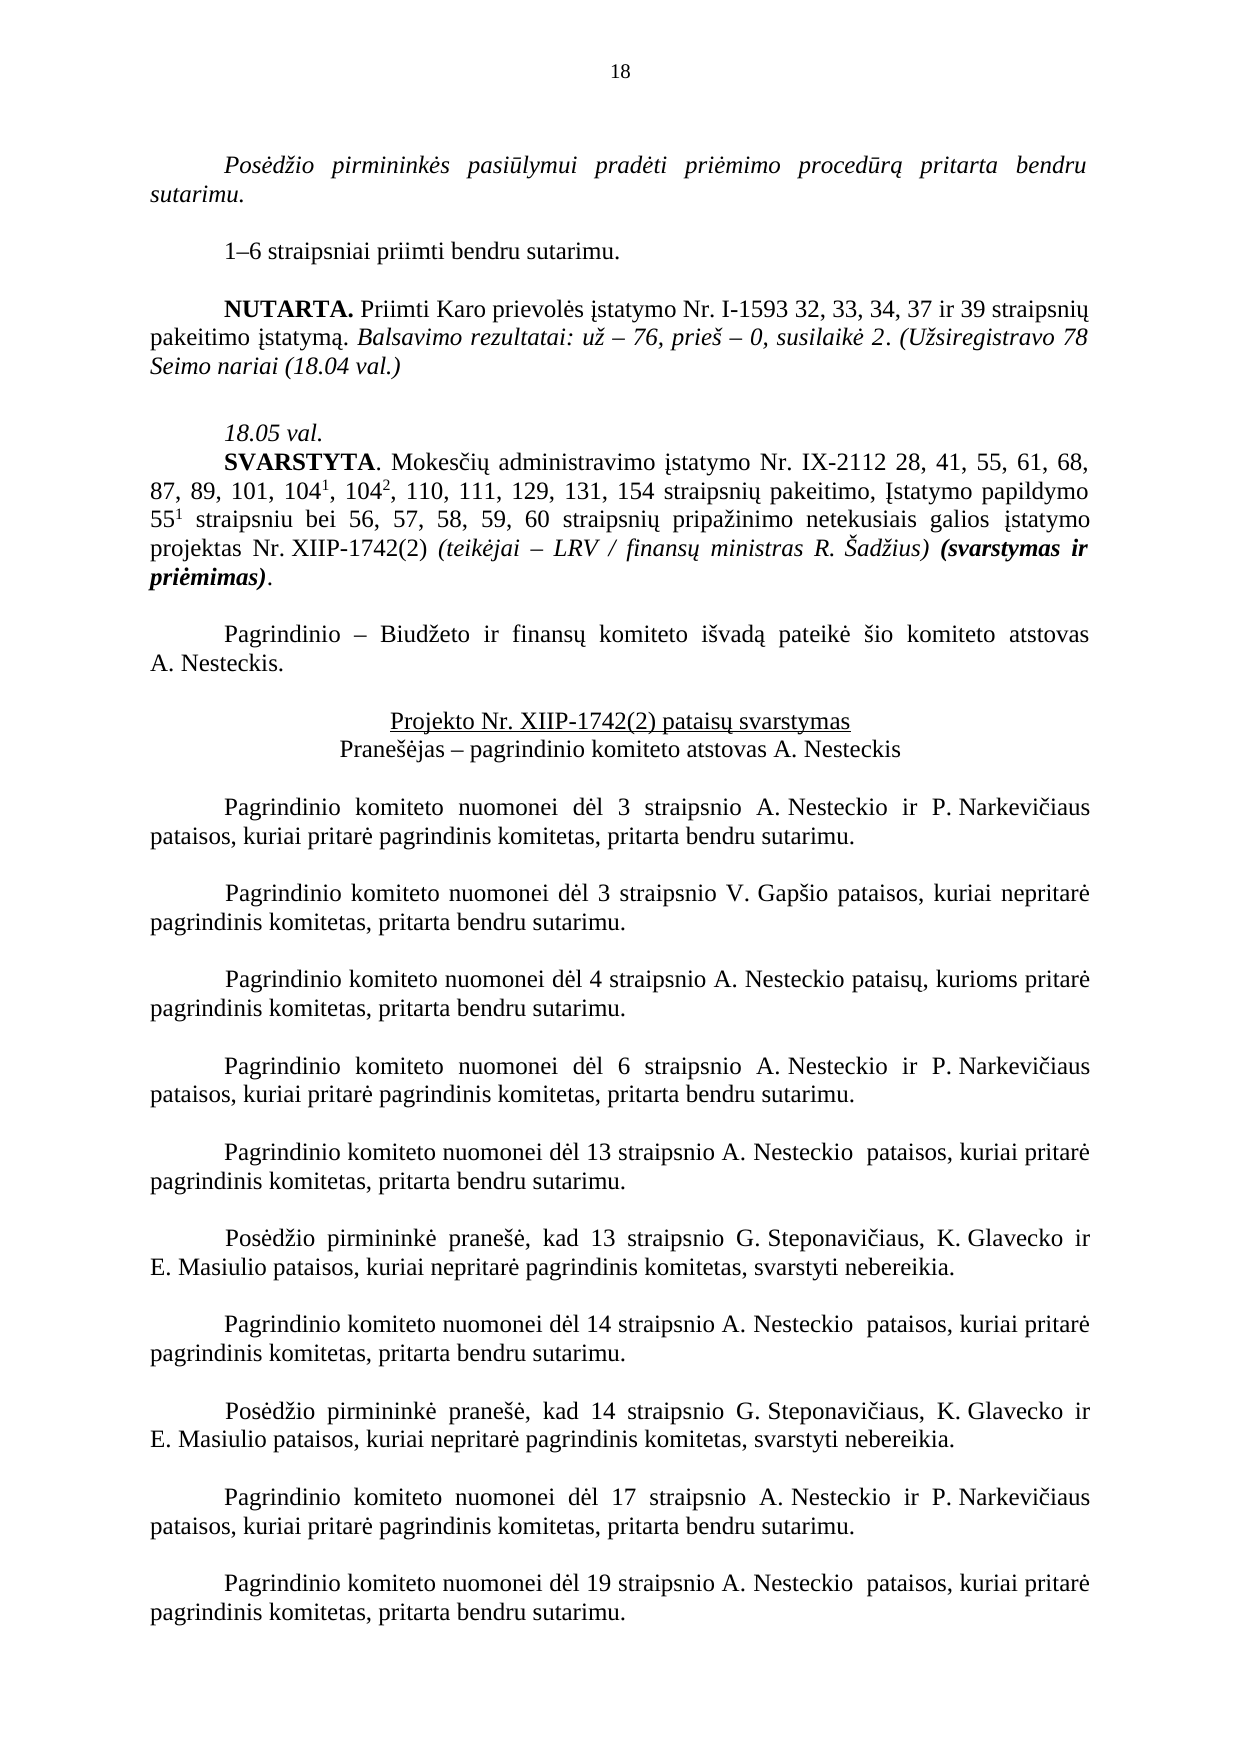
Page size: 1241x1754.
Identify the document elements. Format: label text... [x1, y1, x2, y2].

text Pranešėjas – pagrindinio komiteto atstovas A. Nesteckis [150, 734, 1090, 763]
text NUTARTA. Priimti Karo prievolės įstatymo Nr. I-1593 32, 33, 34, 37 ir 39 straipsnių pakeitimo įstatymą. Balsavimo rezultatai: už – 76, prieš – 0, susilaikė 2. (Užsiregistravo 78 Seimo nariai (18.04 val.) [150, 294, 1090, 380]
text Pagrindinio komiteto nuomonei dėl 17 straipsnio A. Nesteckio ir P. Narkevičiaus pataisos, kuriai pritarė pagrindinis komitetas, pritarta bendru sutarimu. [150, 1482, 1090, 1539]
text Pagrindinio komiteto nuomonei dėl 4 straipsnio A. Nesteckio pataisų, kurioms pritarė pagrindinis komitetas, pritarta bendru sutarimu. [150, 964, 1090, 1022]
text Pagrindinio komiteto nuomonei dėl 13 straipsnio A. Nesteckio pataisos, kuriai pritarė pagrindinis komitetas, pritarta bendru sutarimu. [150, 1137, 1090, 1194]
text Pagrindinio – Biudžeto ir finansų komiteto išvadą pateikė šio komiteto atstovas A. Nesteckis. [150, 619, 1090, 677]
text SVARSTYTA. Mokesčių administravimo įstatymo Nr. IX-2112 28, 41, 55, 61, 68, 87, 89, 101, 1041, 1042, 110, 111, 129, 131, 154 straipsnių pakeitimo, Įstatymo papildymo 551 straipsniu bei 56, 57, 58, 59, 60 straipsnių pripažinimo netekusiais galios įstatymo projektas Nr. XIIP-1742(2) (teikėjai – LRV / finansų ministras R. Šadžius) (svarstymas ir priėmimas). [150, 447, 1090, 591]
text 18.05 val. [150, 418, 1090, 447]
text Posėdžio pirmininkė pranešė, kad 13 straipsnio G. Steponavičiaus, K. Glavecko ir E. Masiulio pataisos, kuriai nepritarė pagrindinis komitetas, svarstyti nebereikia. [150, 1223, 1090, 1281]
text Pagrindinio komiteto nuomonei dėl 3 straipsnio A. Nesteckio ir P. Narkevičiaus pataisos, kuriai pritarė pagrindinis komitetas, pritarta bendru sutarimu. [150, 792, 1090, 849]
text Pagrindinio komiteto nuomonei dėl 14 straipsnio A. Nesteckio pataisos, kuriai pritarė pagrindinis komitetas, pritarta bendru sutarimu. [150, 1309, 1090, 1367]
subtitle Projekto Nr. XIIP-1742(2) pataisų svarstymas [150, 706, 1090, 734]
text Pagrindinio komiteto nuomonei dėl 3 straipsnio V. Gapšio pataisos, kuriai nepritarė pagrindinis komitetas, pritarta bendru sutarimu. [150, 878, 1090, 936]
text Posėdžio pirmininkės pasiūlymui pradėti priėmimo procedūrą pritarta bendru sutarimu. [150, 150, 1090, 207]
text 1–6 straipsniai priimti bendru sutarimu. [150, 236, 1090, 265]
text Posėdžio pirmininkė pranešė, kad 14 straipsnio G. Steponavičiaus, K. Glavecko ir E. Masiulio pataisos, kuriai nepritarė pagrindinis komitetas, svarstyti nebereikia. [150, 1396, 1090, 1453]
text Pagrindinio komiteto nuomonei dėl 19 straipsnio A. Nesteckio pataisos, kuriai pritarė pagrindinis komitetas, pritarta bendru sutarimu. [150, 1568, 1090, 1626]
text Pagrindinio komiteto nuomonei dėl 6 straipsnio A. Nesteckio ir P. Narkevičiaus pataisos, kuriai pritarė pagrindinis komitetas, pritarta bendru sutarimu. [150, 1051, 1090, 1108]
